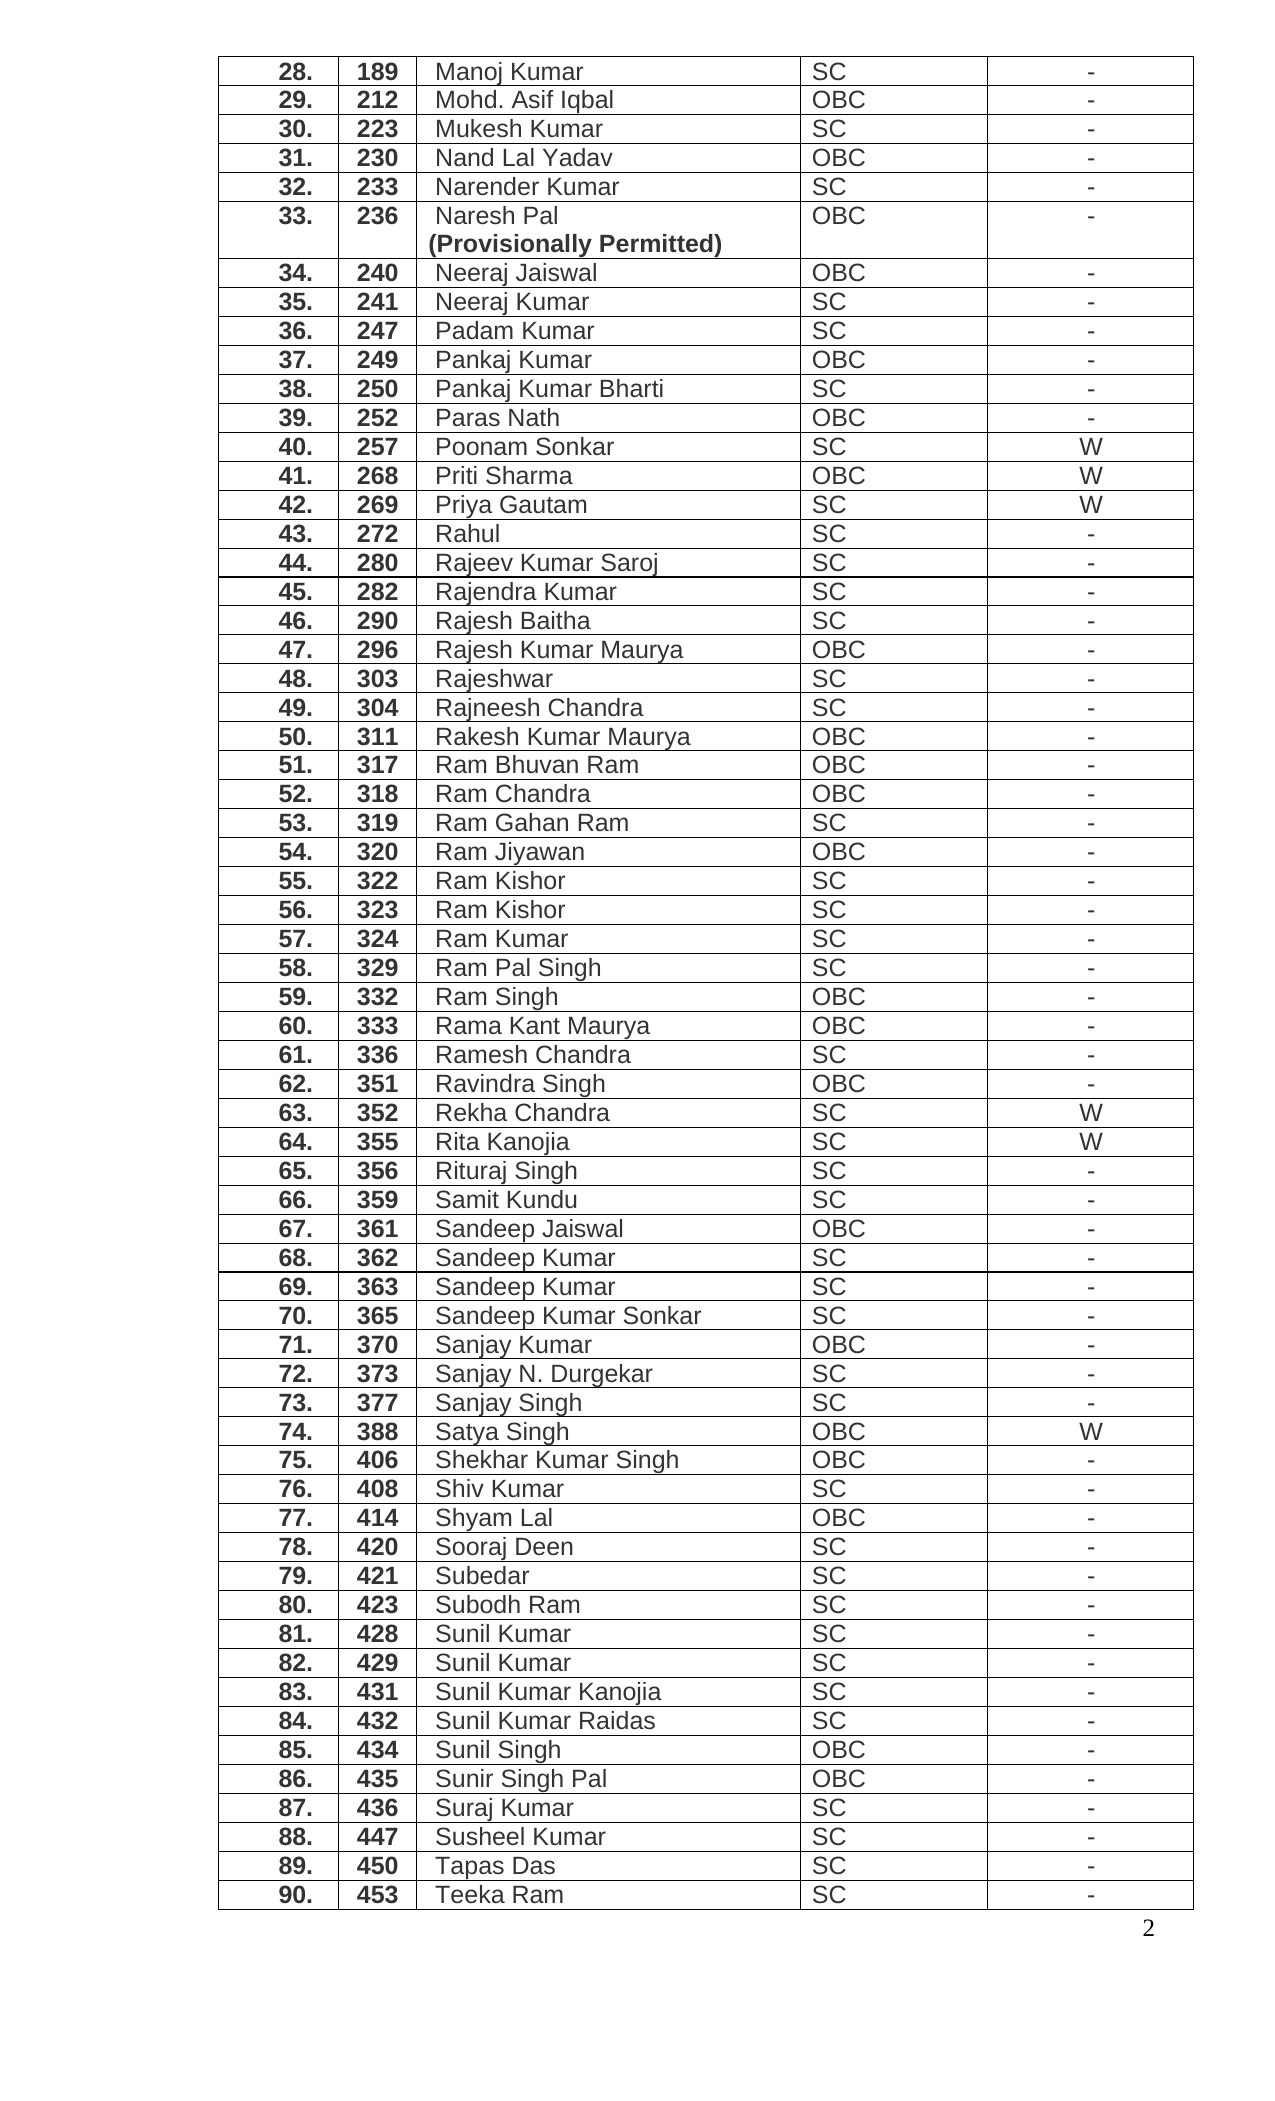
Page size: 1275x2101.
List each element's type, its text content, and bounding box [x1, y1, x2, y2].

table_cell Poonam Sonkar [417, 433, 800, 461]
table_cell Ramesh Chandra [417, 1041, 800, 1069]
table_cell Sunil Singh [417, 1736, 800, 1764]
table_cell 363 [339, 1273, 416, 1300]
table_cell - [988, 1012, 1193, 1040]
table_cell [219, 1099, 338, 1127]
table_cell Naresh Pal (Provisionally Permitted) [417, 202, 800, 258]
table_cell 434 [339, 1736, 416, 1764]
table_cell 318 [339, 780, 416, 808]
table_cell [219, 491, 338, 518]
table_cell 432 [339, 1707, 416, 1735]
table_cell - [988, 983, 1193, 1011]
table_cell 408 [339, 1475, 416, 1503]
table_cell Ram Chandra [417, 780, 800, 808]
table_cell OBC [801, 722, 987, 750]
table_cell W [988, 491, 1193, 518]
table_cell [219, 1794, 338, 1822]
table_cell SC [801, 491, 987, 518]
table_cell Neeraj Jaiswal [417, 259, 800, 287]
table_cell SC [801, 549, 987, 576]
table_cell - [988, 606, 1193, 634]
table_cell 233 [339, 173, 416, 201]
table_cell [219, 202, 338, 258]
table_cell - [988, 1591, 1193, 1619]
table_cell [219, 1359, 338, 1387]
table_cell Priya Gautam [417, 491, 800, 518]
table_cell SC [801, 1562, 987, 1590]
table_cell OBC [801, 1417, 987, 1445]
table_cell SC [801, 1620, 987, 1648]
table_cell [219, 1186, 338, 1213]
table_cell 447 [339, 1823, 416, 1851]
table_cell SC [801, 1128, 987, 1156]
table_cell [219, 375, 338, 403]
table_cell Ravindra Singh [417, 1070, 800, 1098]
table_cell - [988, 317, 1193, 345]
table_cell [219, 86, 338, 114]
table_cell Ram Gahan Ram [417, 809, 800, 837]
table_cell Sanjay Kumar [417, 1330, 800, 1358]
table_cell - [988, 1707, 1193, 1735]
table_cell SC [801, 1707, 987, 1735]
table_cell [219, 1215, 338, 1242]
table_cell - [988, 115, 1193, 143]
table_cell [219, 115, 338, 143]
table_cell W [988, 1099, 1193, 1127]
table_cell SC [801, 896, 987, 924]
table_cell OBC [801, 259, 987, 287]
table_cell 388 [339, 1417, 416, 1445]
table_cell [219, 1157, 338, 1184]
table_cell [219, 780, 338, 808]
table_cell [219, 809, 338, 837]
table_cell 420 [339, 1533, 416, 1561]
table_cell 453 [339, 1881, 416, 1908]
table_cell SC [801, 1388, 987, 1416]
table_cell [219, 925, 338, 953]
table_cell 352 [339, 1099, 416, 1127]
table_cell Rakesh Kumar Maurya [417, 722, 800, 750]
table_cell W [988, 433, 1193, 461]
table_cell - [988, 1157, 1193, 1184]
table_cell OBC [801, 1446, 987, 1474]
table_cell Sanjay N. Durgekar [417, 1359, 800, 1387]
table_cell 252 [339, 404, 416, 432]
table_cell Mohd. Asif Iqbal [417, 86, 800, 114]
table_cell 370 [339, 1330, 416, 1358]
table_cell Sandeep Jaiswal [417, 1215, 800, 1242]
table_cell Manoj Kumar [417, 57, 800, 85]
table_cell SC [801, 954, 987, 982]
table_cell Rahul [417, 520, 800, 547]
table_cell Sunil Kumar [417, 1649, 800, 1677]
table_cell [219, 1736, 338, 1764]
table_cell 329 [339, 954, 416, 982]
table_cell [219, 1707, 338, 1735]
table_cell 317 [339, 751, 416, 779]
table_cell SC [801, 57, 987, 85]
table_cell - [988, 693, 1193, 721]
table_cell Ram Singh [417, 983, 800, 1011]
table_cell OBC [801, 144, 987, 172]
table_cell Samit Kundu [417, 1186, 800, 1213]
table_cell Subedar [417, 1562, 800, 1590]
table_cell [219, 983, 338, 1011]
table_cell Rajneesh Chandra [417, 693, 800, 721]
table_cell SC [801, 809, 987, 837]
table_cell SC [801, 606, 987, 634]
table_cell [219, 1649, 338, 1677]
table_cell - [988, 925, 1193, 953]
table_cell - [988, 635, 1193, 663]
table_cell SC [801, 317, 987, 345]
table_cell - [988, 520, 1193, 547]
table_cell - [988, 1215, 1193, 1242]
table_cell 257 [339, 433, 416, 461]
table_cell [219, 57, 338, 85]
table_cell SC [801, 288, 987, 316]
table_cell Ram Kishor [417, 867, 800, 895]
table_cell 436 [339, 1794, 416, 1822]
table_cell - [988, 173, 1193, 201]
table_cell W [988, 1417, 1193, 1445]
table_cell [219, 1620, 338, 1648]
table_cell [219, 1562, 338, 1590]
table_cell Tapas Das [417, 1852, 800, 1879]
table_cell OBC [801, 1765, 987, 1793]
table_cell - [988, 1475, 1193, 1503]
table_cell - [988, 1244, 1193, 1271]
table_cell - [988, 549, 1193, 576]
table_cell 304 [339, 693, 416, 721]
table_cell SC [801, 1678, 987, 1706]
table_cell - [988, 202, 1193, 258]
table_cell 356 [339, 1157, 416, 1184]
table_cell OBC [801, 1012, 987, 1040]
table_cell - [988, 1186, 1193, 1213]
table_cell [219, 635, 338, 663]
table_cell [219, 1678, 338, 1706]
table_cell [219, 317, 338, 345]
table_cell 406 [339, 1446, 416, 1474]
table_cell Sunir Singh Pal [417, 1765, 800, 1793]
table_cell Sunil Kumar Raidas [417, 1707, 800, 1735]
table_cell - [988, 896, 1193, 924]
table_cell 373 [339, 1359, 416, 1387]
table_cell [219, 1417, 338, 1445]
table_cell SC [801, 925, 987, 953]
table_cell W [988, 1128, 1193, 1156]
table_cell - [988, 1736, 1193, 1764]
table_cell Ram Pal Singh [417, 954, 800, 982]
table_cell [219, 520, 338, 547]
table_cell 450 [339, 1852, 416, 1879]
table_cell Suraj Kumar [417, 1794, 800, 1822]
table_cell [219, 259, 338, 287]
table_cell 332 [339, 983, 416, 1011]
table_cell - [988, 838, 1193, 866]
table_cell Sandeep Kumar Sonkar [417, 1301, 800, 1329]
table_cell - [988, 664, 1193, 692]
table_cell 296 [339, 635, 416, 663]
table_cell 247 [339, 317, 416, 345]
table_cell - [988, 1388, 1193, 1416]
table_cell W [988, 462, 1193, 489]
table_cell 359 [339, 1186, 416, 1213]
table_cell - [988, 57, 1193, 85]
table_cell Sooraj Deen [417, 1533, 800, 1561]
table_cell Rajesh Baitha [417, 606, 800, 634]
table_cell Rekha Chandra [417, 1099, 800, 1127]
table_cell [219, 751, 338, 779]
table_cell - [988, 1301, 1193, 1329]
table_cell - [988, 1070, 1193, 1098]
table_cell OBC [801, 404, 987, 432]
table_cell Shiv Kumar [417, 1475, 800, 1503]
table_cell [219, 1881, 338, 1908]
table_cell - [988, 1678, 1193, 1706]
table_cell Rajendra Kumar [417, 578, 800, 605]
table_cell SC [801, 115, 987, 143]
table_cell [219, 867, 338, 895]
table_cell SC [801, 375, 987, 403]
table_cell 320 [339, 838, 416, 866]
table_cell - [988, 578, 1193, 605]
table_cell SC [801, 1244, 987, 1271]
table_cell 223 [339, 115, 416, 143]
table_cell - [988, 1504, 1193, 1532]
table_cell SC [801, 173, 987, 201]
table_cell Subodh Ram [417, 1591, 800, 1619]
table_cell Neeraj Kumar [417, 288, 800, 316]
table_cell 333 [339, 1012, 416, 1040]
table_cell SC [801, 1533, 987, 1561]
table_cell SC [801, 1794, 987, 1822]
table_cell Padam Kumar [417, 317, 800, 345]
table_cell Rajesh Kumar Maurya [417, 635, 800, 663]
table_cell SC [801, 1881, 987, 1908]
table_cell [219, 1388, 338, 1416]
table_cell - [988, 1041, 1193, 1069]
table_cell - [988, 346, 1193, 374]
table_cell Paras Nath [417, 404, 800, 432]
table_cell 322 [339, 867, 416, 895]
table_cell Narender Kumar [417, 173, 800, 201]
table_cell 377 [339, 1388, 416, 1416]
table_cell - [988, 1823, 1193, 1851]
table_cell Rita Kanojia [417, 1128, 800, 1156]
table_cell Mukesh Kumar [417, 115, 800, 143]
table_cell - [988, 1359, 1193, 1387]
table_cell Ram Kishor [417, 896, 800, 924]
table_cell - [988, 780, 1193, 808]
table_cell [219, 1475, 338, 1503]
table_cell SC [801, 664, 987, 692]
table_cell [219, 1765, 338, 1793]
table_cell SC [801, 520, 987, 547]
table_cell Ram Bhuvan Ram [417, 751, 800, 779]
table_cell OBC [801, 983, 987, 1011]
table_cell 423 [339, 1591, 416, 1619]
table_cell OBC [801, 1504, 987, 1532]
table_cell - [988, 375, 1193, 403]
table_cell Susheel Kumar [417, 1823, 800, 1851]
table_cell 269 [339, 491, 416, 518]
table_cell OBC [801, 1736, 987, 1764]
table_cell 421 [339, 1562, 416, 1590]
table_cell Rajeev Kumar Saroj [417, 549, 800, 576]
table_cell [219, 1128, 338, 1156]
table_cell [219, 664, 338, 692]
table_cell - [988, 1446, 1193, 1474]
table_cell [219, 173, 338, 201]
table_cell [219, 578, 338, 605]
table_cell SC [801, 1186, 987, 1213]
table_cell SC [801, 433, 987, 461]
table_cell 282 [339, 578, 416, 605]
table_cell SC [801, 1591, 987, 1619]
table_cell - [988, 809, 1193, 837]
table_cell SC [801, 693, 987, 721]
table_cell [219, 1504, 338, 1532]
table_cell 319 [339, 809, 416, 837]
table_cell - [988, 1273, 1193, 1300]
table_cell 351 [339, 1070, 416, 1098]
table_cell SC [801, 867, 987, 895]
table_cell Shyam Lal [417, 1504, 800, 1532]
table_cell 303 [339, 664, 416, 692]
table_cell Teeka Ram [417, 1881, 800, 1908]
table_cell 189 [339, 57, 416, 85]
table_cell 212 [339, 86, 416, 114]
table_cell Rama Kant Maurya [417, 1012, 800, 1040]
table_cell [219, 1823, 338, 1851]
table_cell [219, 1244, 338, 1271]
table_cell OBC [801, 86, 987, 114]
table_cell Sanjay Singh [417, 1388, 800, 1416]
table_cell 428 [339, 1620, 416, 1648]
table_cell 355 [339, 1128, 416, 1156]
table_cell - [988, 1649, 1193, 1677]
table_cell OBC [801, 462, 987, 489]
table_cell OBC [801, 202, 987, 258]
table_cell SC [801, 1041, 987, 1069]
table_cell [219, 1041, 338, 1069]
table_cell - [988, 722, 1193, 750]
table_cell [219, 1301, 338, 1329]
table_cell [219, 404, 338, 432]
table_cell [219, 1446, 338, 1474]
table_cell 336 [339, 1041, 416, 1069]
table_cell 249 [339, 346, 416, 374]
table_cell Sunil Kumar Kanojia [417, 1678, 800, 1706]
table_cell 362 [339, 1244, 416, 1271]
table_cell OBC [801, 1070, 987, 1098]
table_cell SC [801, 1157, 987, 1184]
table_cell 324 [339, 925, 416, 953]
table_cell SC [801, 578, 987, 605]
table_cell - [988, 288, 1193, 316]
table_cell - [988, 1533, 1193, 1561]
table_cell Pankaj Kumar Bharti [417, 375, 800, 403]
table_cell 241 [339, 288, 416, 316]
table_cell [219, 1012, 338, 1040]
table_cell 361 [339, 1215, 416, 1242]
table_cell Shekhar Kumar Singh [417, 1446, 800, 1474]
table_cell [219, 693, 338, 721]
table_cell Nand Lal Yadav [417, 144, 800, 172]
table_cell 268 [339, 462, 416, 489]
table_cell [219, 722, 338, 750]
table_cell SC [801, 1359, 987, 1387]
table_cell [219, 1070, 338, 1098]
table_cell [219, 1273, 338, 1300]
table_cell SC [801, 1649, 987, 1677]
table_cell - [988, 259, 1193, 287]
table_cell 414 [339, 1504, 416, 1532]
table_cell 280 [339, 549, 416, 576]
table_cell [219, 954, 338, 982]
table_cell Rituraj Singh [417, 1157, 800, 1184]
table_cell SC [801, 1273, 987, 1300]
table_cell - [988, 404, 1193, 432]
table_cell [219, 1533, 338, 1561]
table_cell - [988, 1794, 1193, 1822]
table_cell Sandeep Kumar [417, 1273, 800, 1300]
table_cell - [988, 751, 1193, 779]
table_cell 311 [339, 722, 416, 750]
table_cell Rajeshwar [417, 664, 800, 692]
table_cell OBC [801, 780, 987, 808]
table_cell Sandeep Kumar [417, 1244, 800, 1271]
table_cell SC [801, 1099, 987, 1127]
table_cell - [988, 1620, 1193, 1648]
table_cell [219, 433, 338, 461]
table_cell OBC [801, 838, 987, 866]
table_cell OBC [801, 346, 987, 374]
table_cell - [988, 867, 1193, 895]
table_cell Priti Sharma [417, 462, 800, 489]
table_cell 272 [339, 520, 416, 547]
table_cell - [988, 1330, 1193, 1358]
table_cell 365 [339, 1301, 416, 1329]
table_cell - [988, 1881, 1193, 1908]
table_cell Satya Singh [417, 1417, 800, 1445]
table_cell SC [801, 1823, 987, 1851]
table_cell - [988, 86, 1193, 114]
table_cell OBC [801, 1330, 987, 1358]
table_cell [219, 1591, 338, 1619]
table_cell 236 [339, 202, 416, 258]
table_cell SC [801, 1852, 987, 1879]
table_cell - [988, 144, 1193, 172]
table_cell Sunil Kumar [417, 1620, 800, 1648]
table_cell Ram Jiyawan [417, 838, 800, 866]
table_cell 240 [339, 259, 416, 287]
table_cell [219, 462, 338, 489]
table_cell 323 [339, 896, 416, 924]
table_cell 250 [339, 375, 416, 403]
table_cell [219, 346, 338, 374]
table_cell - [988, 1852, 1193, 1879]
table_cell SC [801, 1301, 987, 1329]
table_cell [219, 838, 338, 866]
table_cell SC [801, 1475, 987, 1503]
table_cell [219, 549, 338, 576]
table_cell [219, 606, 338, 634]
table_cell Ram Kumar [417, 925, 800, 953]
table_cell 431 [339, 1678, 416, 1706]
table_cell - [988, 1562, 1193, 1590]
table_cell OBC [801, 751, 987, 779]
table_cell [219, 896, 338, 924]
table_cell - [988, 1765, 1193, 1793]
table_cell 230 [339, 144, 416, 172]
table_cell - [988, 954, 1193, 982]
table_cell [219, 144, 338, 172]
table_cell 429 [339, 1649, 416, 1677]
table_cell [219, 1852, 338, 1879]
table_cell [219, 288, 338, 316]
table_cell OBC [801, 635, 987, 663]
table_cell [219, 1330, 338, 1358]
table_cell Pankaj Kumar [417, 346, 800, 374]
table_cell 435 [339, 1765, 416, 1793]
table_cell OBC [801, 1215, 987, 1242]
table_cell 290 [339, 606, 416, 634]
